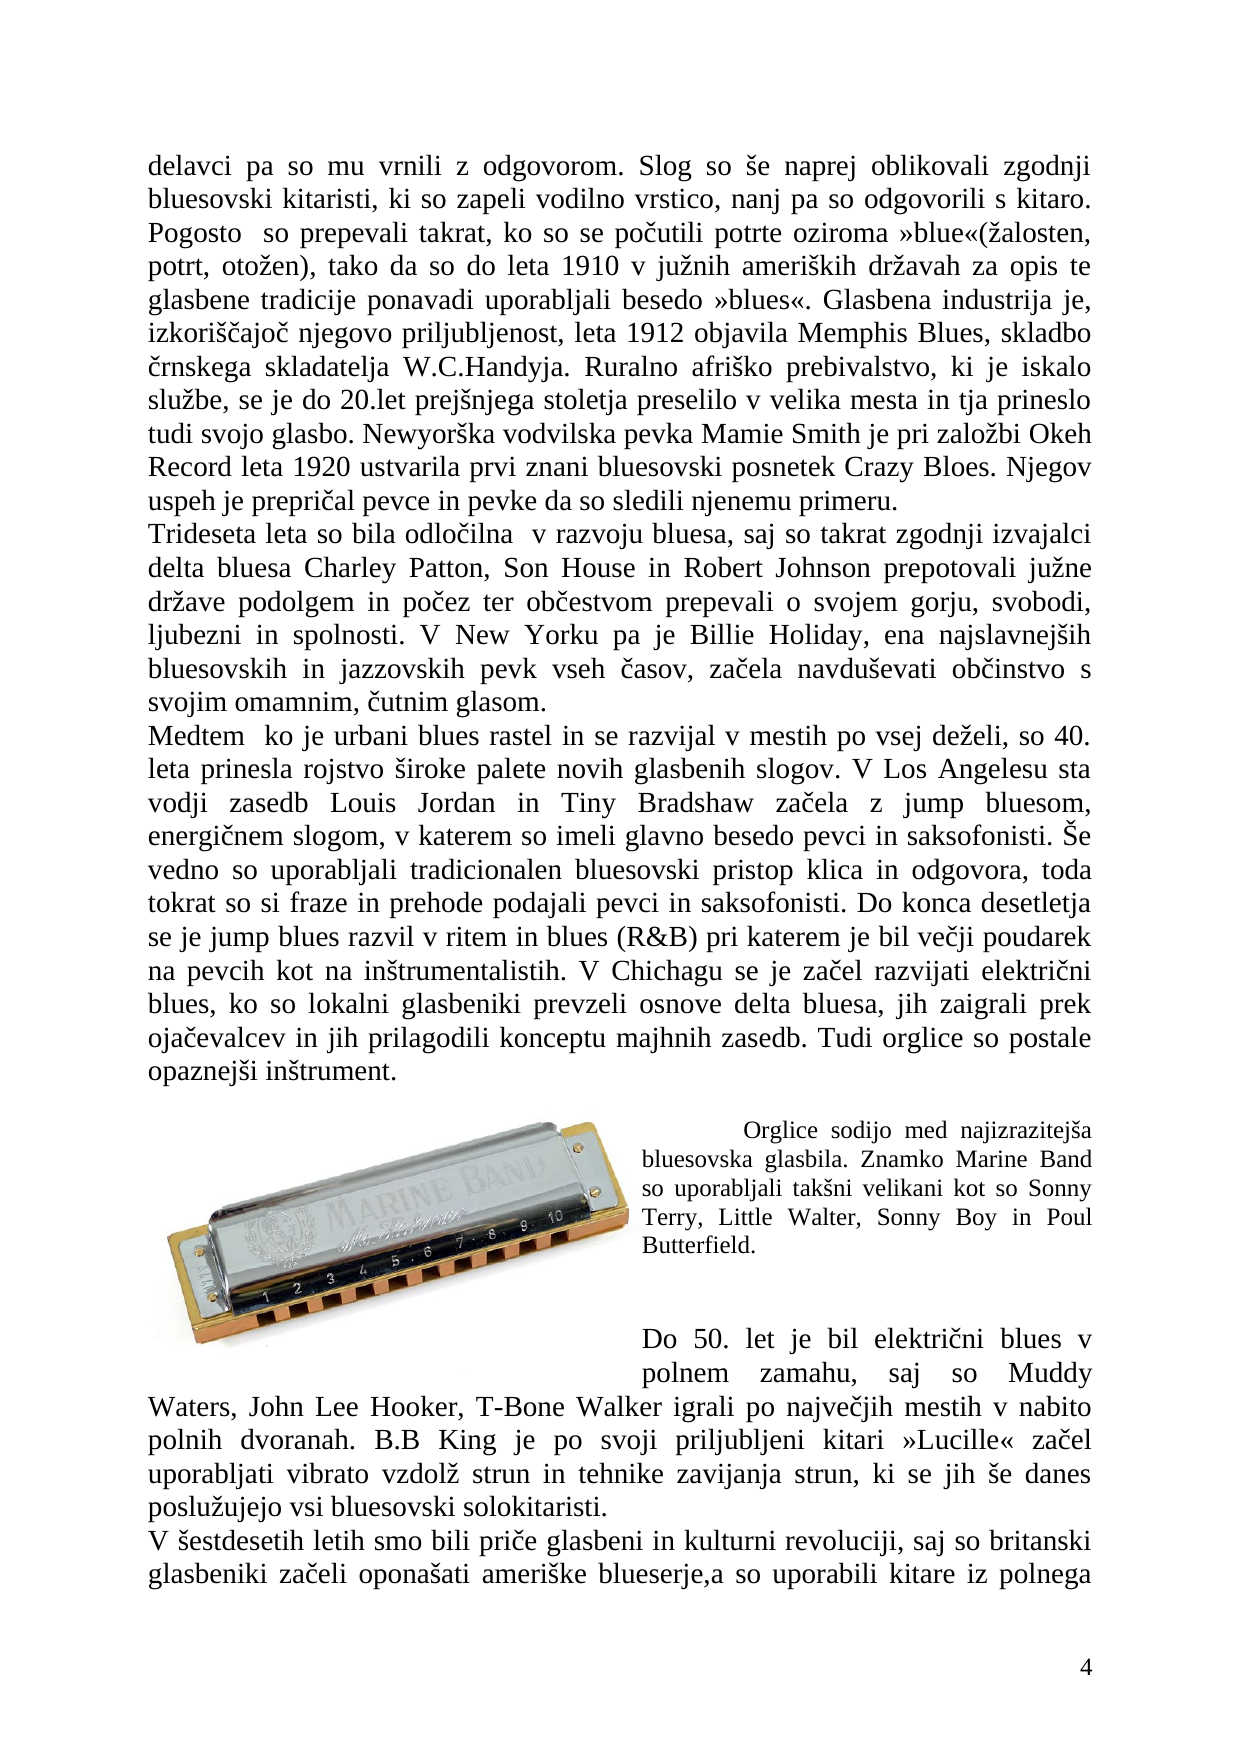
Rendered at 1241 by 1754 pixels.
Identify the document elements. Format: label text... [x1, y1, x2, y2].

text Orglice sodijo med najizrazitejša bluesovska glasbila. Znamko Marine Band so uporabljali takšni velikani kot so Sonny Terry, Little Walter, Sonny Boy in Poul Butterfield. [642, 1116, 1093, 1288]
text Trideseta leta so bila odločilna v razvoju bluesa, saj so takrat zgodnji izvajalci delta bluesa Charley Patton, Son House in Robert Johnson prepotovali južne države podolgem in počez ter občestvom prepevali o svojem gorju, svobodi, ljubezni in spolnosti. V New Yorku pa je Billie Holiday, ena najslavnejših bluesovskih in jazzovskih pevk vseh časov, začela navduševati občinstvo s svojim omamnim, čutnim glasom. [148, 517, 1093, 718]
text delavci pa so mu vrnili z odgovorom. Slog so še naprej oblikovali zgodnji bluesovski kitaristi, ki so zapeli vodilno vrstico, nanj pa so odgovorili s kitaro. Pogosto so prepevali takrat, ko so se počutili potrte oziroma »blue«(žalosten, potrt, otožen), tako da so do leta 1910 v južnih ameriških državah za opis te glasbene tradicije ponavadi uporabljali besedo »blues«. Glasbena industrija je, izkoriščajoč njegovo priljubljenost, leta 1912 objavila Memphis Blues, skladbo črnskega skladatelja W.C.Handyja. Ruralno afriško prebivalstvo, ki je iskalo službe, se je do 20.let prejšnjega stoletja preselilo v velika mesta in tja prineslo tudi svojo glasbo. Newyorška vodvilska pevka Mamie Smith je pri založbi Okeh Record leta 1920 ustvarila prvi znani bluesovski posnetek Crazy Bloes. Njegov uspeh je prepričal pevce in pevke da so sledili njenemu primeru. [148, 148, 1093, 517]
text Do 50. let je bil električni blues v polnem zamahu, saj so Muddy Waters, John Lee Hooker, T-Bone Walker igrali po največjih mestih v nabito polnih dvoranah. B.B King je po svoji priljubljeni kitari »Lucille« začel uporabljati vibrato vzdolž strun in tehnike zavijanja strun, ki se jih še danes poslužujejo vsi bluesovski solokitaristi. [148, 1322, 1093, 1523]
text V šestdesetih letih smo bili priče glasbeni in kulturni revoluciji, saj so britanski glasbeniki začeli oponašati ameriške blueserje,a so uporabili kitare iz polnega [148, 1523, 1093, 1590]
text Medtem ko je urbani blues rastel in se razvijal v mestih po vsej deželi, so 40. leta prinesla rojstvo široke palete novih glasbenih slogov. V Los Angelesu sta vodji zasedb Louis Jordan in Tiny Bradshaw začela z jump bluesom, energičnem slogom, v katerem so imeli glavno besedo pevci in saksofonisti. Še vedno so uporabljali tradicionalen bluesovski pristop klica in odgovora, toda tokrat so si fraze in prehode podajali pevci in saksofonisti. Do konca desetletja se je jump blues razvil v ritem in blues (R&B) pri katerem je bil večji poudarek na pevcih kot na inštrumentalistih. V Chichagu se je začel razvijati električni blues, ko so lokalni glasbeniki prevzeli osnove delta bluesa, jih zaigrali prek ojačevalcev in jih prilagodili konceptu majhnih zasedb. Tudi orglice so postale opaznejši inštrument. [148, 718, 1093, 1087]
picture [147, 1111, 642, 1372]
